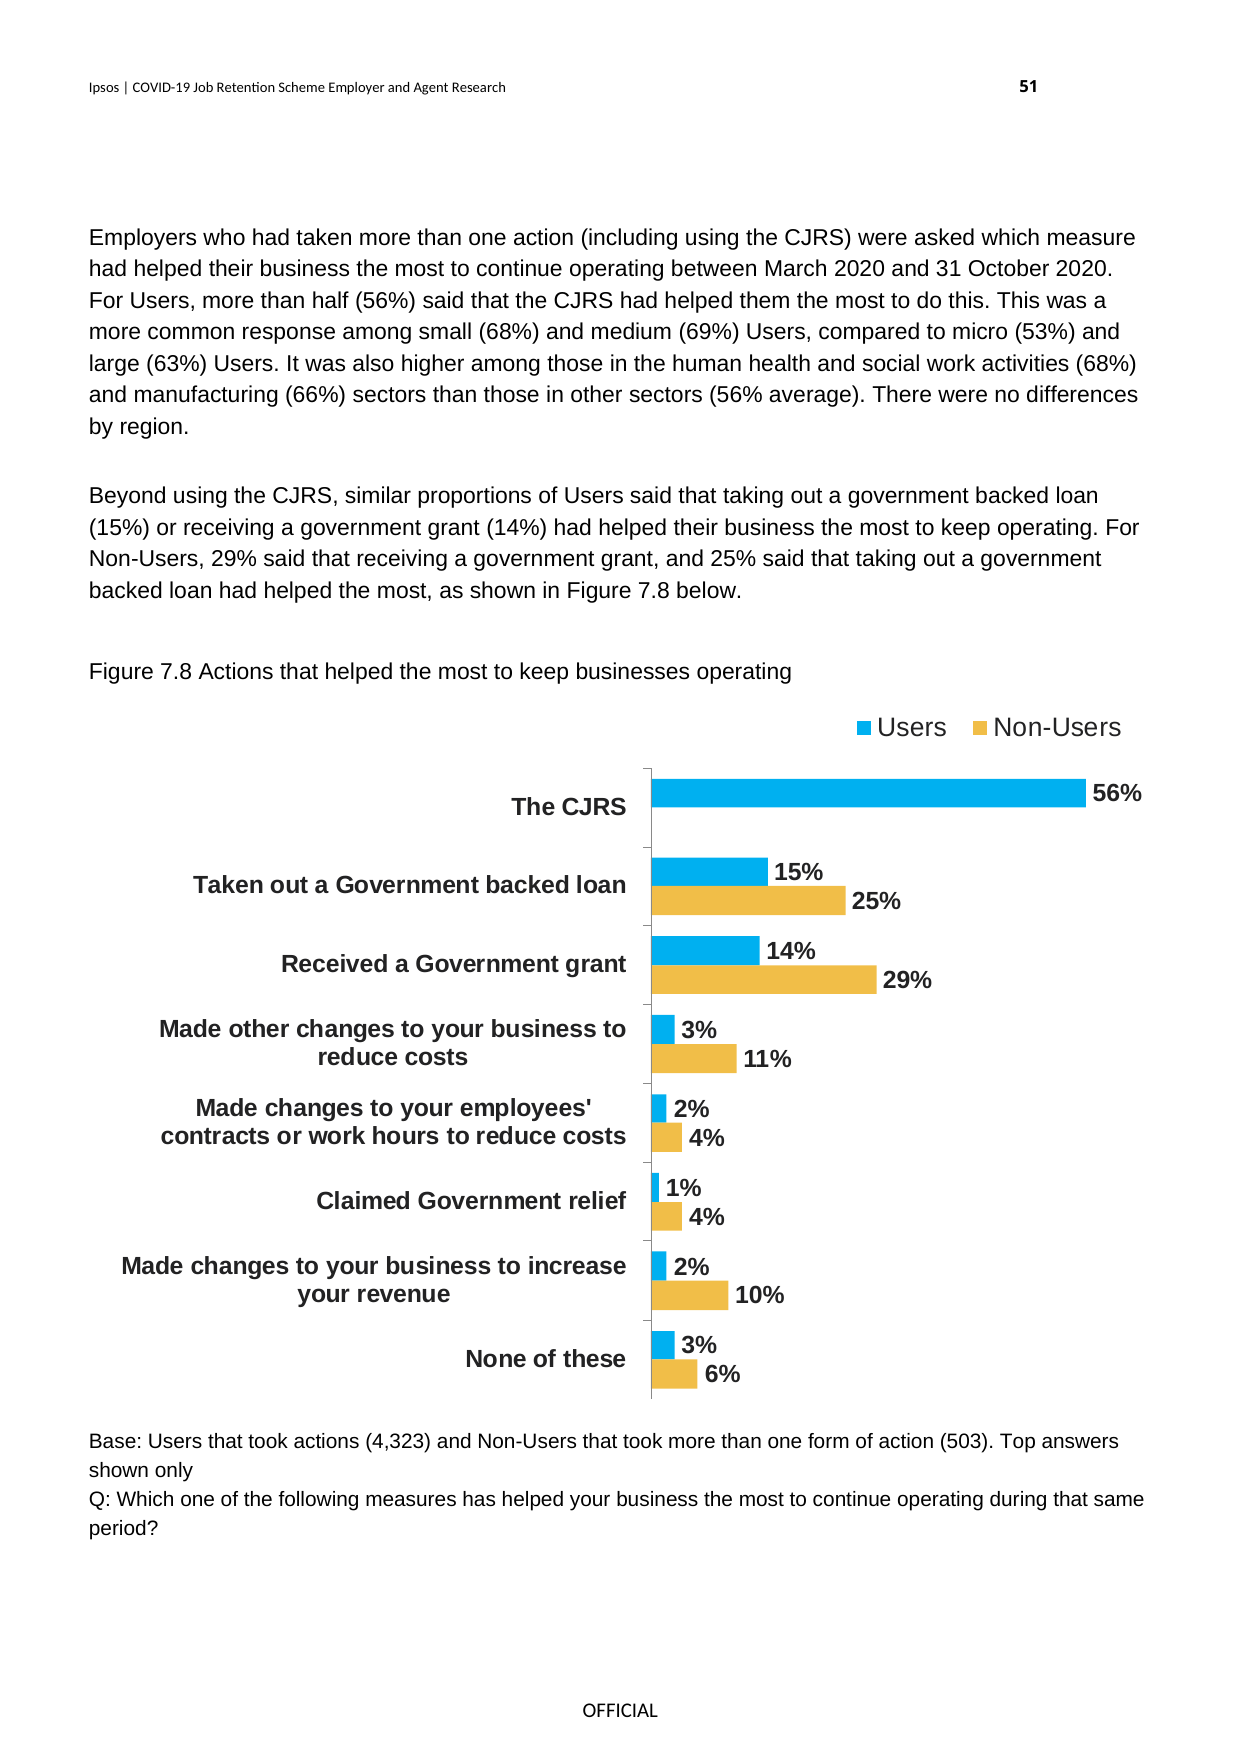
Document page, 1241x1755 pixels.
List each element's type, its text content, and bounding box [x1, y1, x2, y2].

text Employers who had taken more than one action (including using the CJRS) were asked which measure had helped their business the most to continue operating between March 2020 and 31 October 2020. For Users, more than half (56%) said that the CJRS had helped them the most to do this. This was a more common response among small (68%) and medium (69%) Users, compared to micro (53%) and large (63%) Users. It was also higher among those in the human health and social work activities (68%) and manufacturing (66%) sectors than those in other sectors (56% average). There were no differences by region. [89, 223, 1152, 439]
text Base: Users that took actions (4,323) and Non-Users that took more than one form of action (503). Top answers shown only [89, 1429, 1152, 1482]
subtitle Figure 7.8 Actions that helped the most to keep businesses operating [89, 658, 1048, 684]
text Beyond using the CJRS, similar proportions of Users said that taking out a government backed loan (15%) or receiving a government grant (14%) had helped their business the most to keep operating. For Non-Users, 29% said that receiving a government grant, and 25% said that taking out a government backed loan had helped the most, as shown in Figure 7.8 below. [89, 482, 1152, 603]
text Q: Which one of the following measures has helped your business the most to continue operating during that same period? [89, 1487, 1152, 1539]
